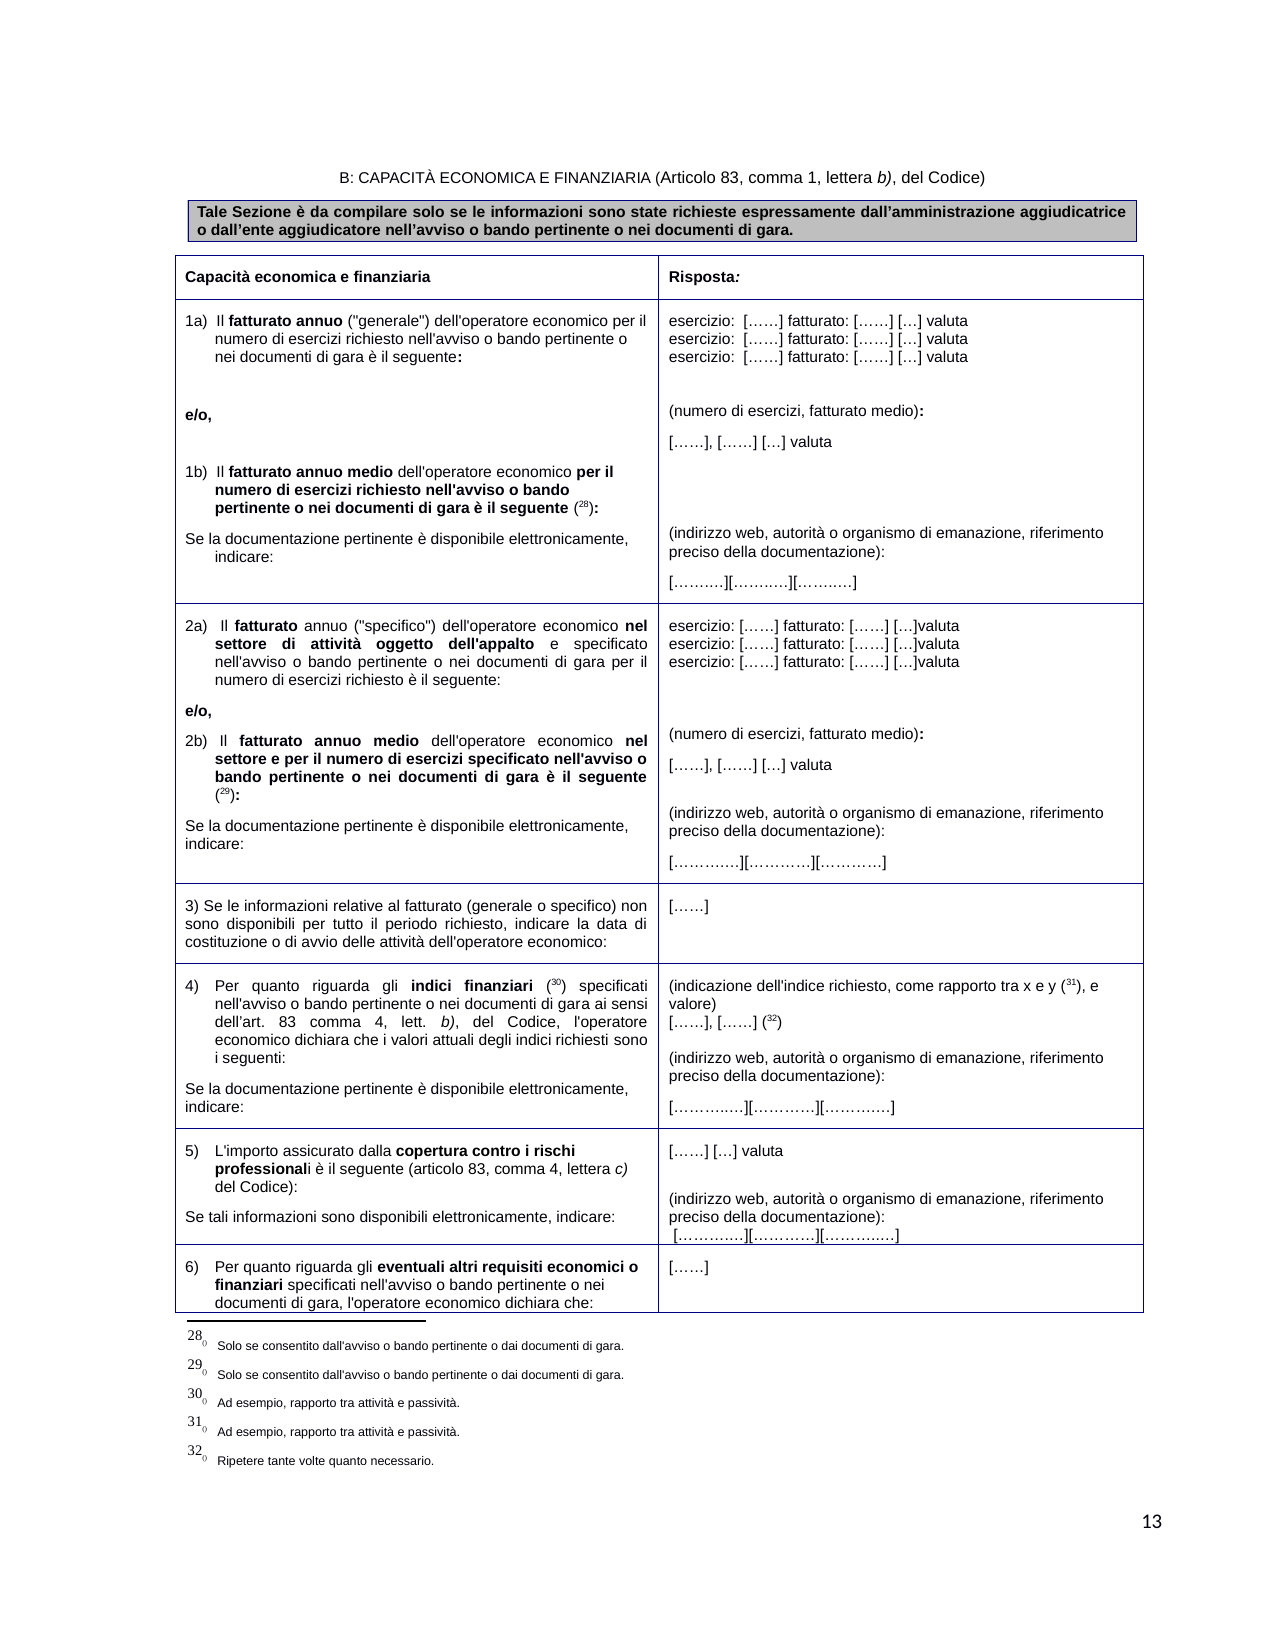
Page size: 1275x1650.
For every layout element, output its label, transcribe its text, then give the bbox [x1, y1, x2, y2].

table_cell 1a) Il fatturato annuo ("generale") dell'operatore economico per il numero di esercizi richiesto nell'avviso o bando pertinente o nei documenti di gara è il seguente: e/o, 1b) Il fatturato annuo medio dell'operatore economico per il numero di esercizi richiesto nell'avviso o bando pertinente o nei documenti di gara è il seguente (): Se la documentazione pertinente è disponibile elettronicamente, indicare: [176, 300, 658, 603]
table_cell 3) Se le informazioni relative al fatturato (generale o specifico) non sono disponibili per tutto il periodo richiesto, indicare la data di costituzione o di avvio delle attività dell'operatore economico: [176, 884, 658, 963]
table_cell [……] [659, 884, 1143, 963]
table_cell [……] [659, 1245, 1143, 1312]
table_header Capacità economica e finanziaria [176, 256, 658, 298]
table_header Risposta: [659, 256, 1143, 298]
table_cell Per quanto riguarda gli indici finanziari () specificati nell'avviso o bando pertinente o nei documenti di gara ai sensi dell’art. 83 comma 4, lett. b), del Codice, l'operatore economico dichiara che i valori attuali degli indici richiesti sono i seguenti: Se la documentazione pertinente è disponibile elettronicamente, indicare: [176, 964, 658, 1128]
table_cell [……] […] valuta (indirizzo web, autorità o organismo di emanazione, riferimento preciso della documentazione): [……….…][…………][………..…] [659, 1129, 1143, 1244]
table_cell esercizio: [……] fatturato: [……] […] valuta esercizio: [……] fatturato: [……] […] valuta esercizio: [……] fatturato: [……] […] valuta (numero di esercizi, fatturato medio): [……], [……] […] valuta (indirizzo web, autorità o organismo di emanazione, riferimento preciso della documentazione): […….…][……..…][……..…] [659, 300, 1143, 603]
table_cell L'importo assicurato dalla copertura contro i rischi professionali è il seguente (articolo 83, comma 4, lettera c) del Codice): Se tali informazioni sono disponibili elettronicamente, indicare: [176, 1129, 658, 1244]
table_cell 2a) Il fatturato annuo ("specifico") dell'operatore economico nel settore di attività oggetto dell'appalto e specificato nell'avviso o bando pertinente o nei documenti di gara per il numero di esercizi richiesto è il seguente: e/o, 2b) Il fatturato annuo medio dell'operatore economico nel settore e per il numero di esercizi specificato nell'avviso o bando pertinente o nei documenti di gara è il seguente (): Se la documentazione pertinente è disponibile elettronicamente, indicare: [176, 604, 658, 883]
text Tale Sezione è da compilare solo se le informazioni sono state richieste espressamente dall’amministrazione aggiudicatrice o dall’ente aggiudicatore nell’avviso o bando pertinente o nei documenti di gara. [189, 201, 1136, 241]
table_cell Per quanto riguarda gli eventuali altri requisiti economici o finanziari specificati nell'avviso o bando pertinente o nei documenti di gara, l'operatore economico dichiara che: [176, 1245, 658, 1312]
table_cell (indicazione dell'indice richiesto, come rapporto tra x e y (), e valore) [……], [……] () (indirizzo web, autorità o organismo di emanazione, riferimento preciso della documentazione): [………..…][…………][……….…] [659, 964, 1143, 1128]
title B: Capacità economica e finanziaria (Articolo 83, comma 1, lettera b), del Codice) [187, 168, 1137, 187]
table_cell esercizio: [……] fatturato: [……] […]valuta esercizio: [……] fatturato: [……] […]valuta esercizio: [……] fatturato: [……] […]valuta (numero di esercizi, fatturato medio): [……], [……] […] valuta (indirizzo web, autorità o organismo di emanazione, riferimento preciso della documentazione): [……….…][…………][…………] [659, 604, 1143, 883]
